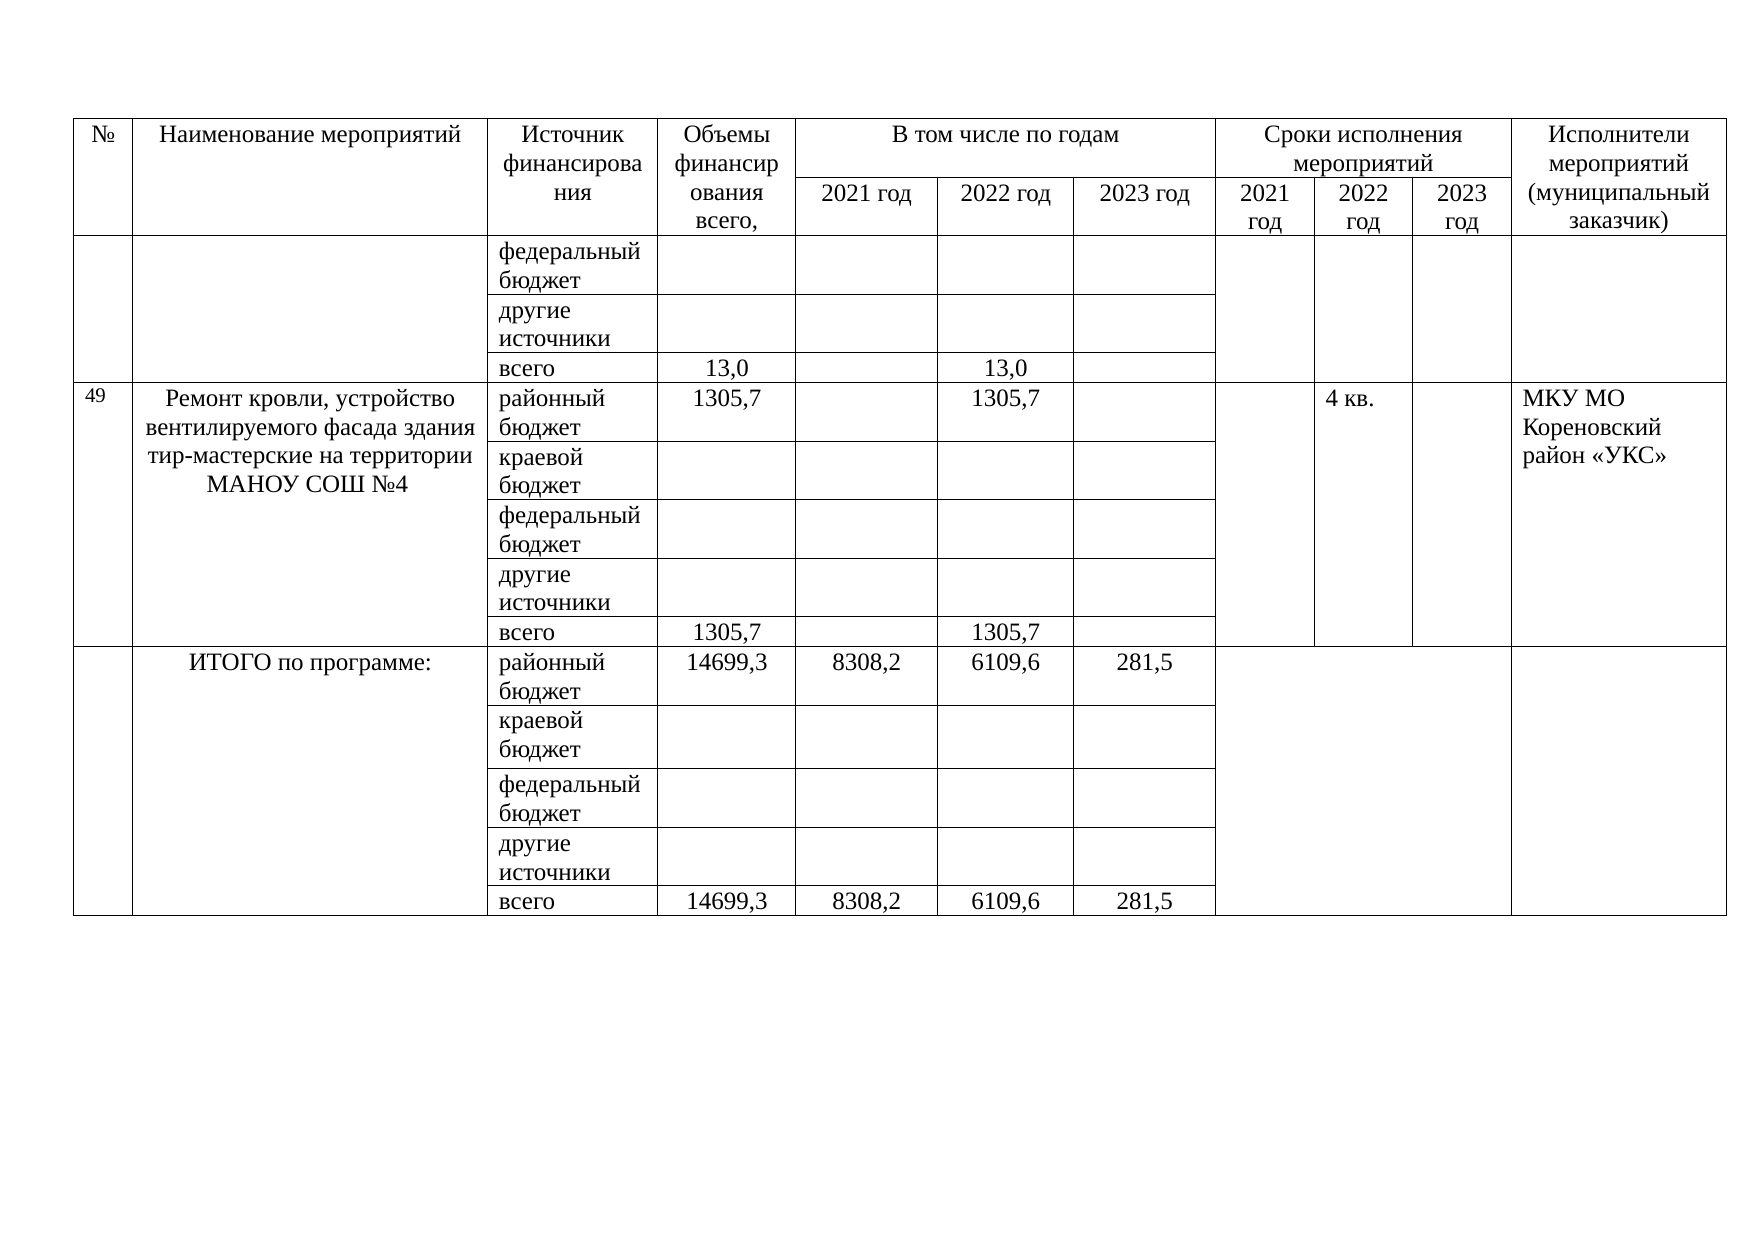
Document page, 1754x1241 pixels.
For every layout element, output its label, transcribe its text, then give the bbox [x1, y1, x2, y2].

table_cell 8308,2 [796, 647, 937, 704]
table_cell 1305,7 [658, 383, 795, 441]
table_header Наименование мероприятий [133, 119, 487, 235]
table_cell [796, 442, 937, 499]
table_cell [1074, 769, 1215, 827]
table_cell 14699,3 [658, 647, 795, 704]
table_cell [938, 442, 1073, 499]
table_cell [796, 353, 937, 382]
table_cell [938, 706, 1073, 768]
table_cell [658, 769, 795, 827]
table_header Исполнители мероприятий (муниципальный заказчик) [1512, 119, 1726, 235]
table_cell [796, 617, 937, 646]
table_cell [796, 706, 937, 768]
table_cell [938, 559, 1073, 616]
table_cell федеральный бюджет [488, 500, 657, 558]
table_cell 2022 год [938, 178, 1073, 235]
table_cell [938, 236, 1073, 294]
table_cell федеральный бюджет [488, 236, 657, 294]
table_cell [938, 500, 1073, 558]
table_cell [796, 500, 937, 558]
table_cell районный бюджет [488, 647, 657, 704]
table_cell [938, 295, 1073, 352]
table_cell [1512, 647, 1726, 915]
table_cell 14699,3 [658, 886, 795, 915]
table_cell [658, 500, 795, 558]
table_cell [658, 706, 795, 768]
table_cell [1074, 353, 1215, 382]
table_cell всего [488, 353, 657, 382]
table_cell 2021 год [796, 178, 937, 235]
table_cell [796, 769, 937, 827]
table_cell 4 кв. [1315, 383, 1412, 646]
table_cell 8308,2 [796, 886, 937, 915]
table_cell [938, 769, 1073, 827]
table_cell 6109,6 [938, 886, 1073, 915]
table_cell всего [488, 886, 657, 915]
table_cell [796, 295, 937, 352]
table_cell [796, 559, 937, 616]
table_cell 1305,7 [938, 617, 1073, 646]
table_cell [658, 559, 795, 616]
table_header Сроки исполнения мероприятий [1216, 119, 1511, 177]
table_cell [1074, 559, 1215, 616]
table_cell 6109,6 [938, 647, 1073, 704]
table_cell другие источники [488, 295, 657, 352]
table_cell 13,0 [938, 353, 1073, 382]
table_cell другие источники [488, 559, 657, 616]
table_header В том числе по годам [796, 119, 1215, 177]
table_cell [1074, 442, 1215, 499]
table_cell всего [488, 617, 657, 646]
table_cell краевой бюджет [488, 706, 657, 768]
table_cell 2022 год [1315, 178, 1412, 235]
table_cell 2023 год [1413, 178, 1511, 235]
table_cell 1305,7 [658, 617, 795, 646]
table_cell [74, 647, 132, 915]
table_cell [796, 236, 937, 294]
table_cell краевой бюджет [488, 442, 657, 499]
table_cell районный бюджет [488, 383, 657, 441]
table_header № [74, 119, 132, 235]
table_cell другие источники [488, 828, 657, 885]
table_cell [1074, 295, 1215, 352]
table_cell [658, 442, 795, 499]
table_cell [1074, 236, 1215, 294]
table_cell 2021 год [1216, 178, 1314, 235]
table_cell [1216, 383, 1314, 646]
table_cell [1074, 383, 1215, 441]
table_cell [658, 236, 795, 294]
table_cell федеральный бюджет [488, 769, 657, 827]
table_cell [1413, 383, 1511, 646]
table_cell 49 [74, 383, 132, 646]
table_cell [1074, 828, 1215, 885]
table_cell [796, 383, 937, 441]
table_cell МКУ МО Кореновский район «УКС» [1512, 383, 1726, 646]
table_cell 2023 год [1074, 178, 1215, 235]
table_cell [1074, 617, 1215, 646]
table_cell [1074, 706, 1215, 768]
table_cell 13,0 [658, 353, 795, 382]
table_cell [658, 828, 795, 885]
table_cell [796, 828, 937, 885]
table_cell [1074, 500, 1215, 558]
table_header Объемы финансирования всего, тыс.рублей [658, 119, 795, 235]
table_cell [1216, 647, 1511, 915]
table_cell 281,5 [1074, 886, 1215, 915]
table_cell ИТОГО по программе: [133, 647, 487, 915]
table_header Источник финансирования [488, 119, 657, 235]
table_cell 1305,7 [938, 383, 1073, 441]
table_cell [658, 295, 795, 352]
table_cell 281,5 [1074, 647, 1215, 704]
table_cell [938, 828, 1073, 885]
table_cell Ремонт кровли, устройство вентилируемого фасада здания тир-мастерские на территории МАНОУ СОШ №4 [133, 383, 487, 646]
